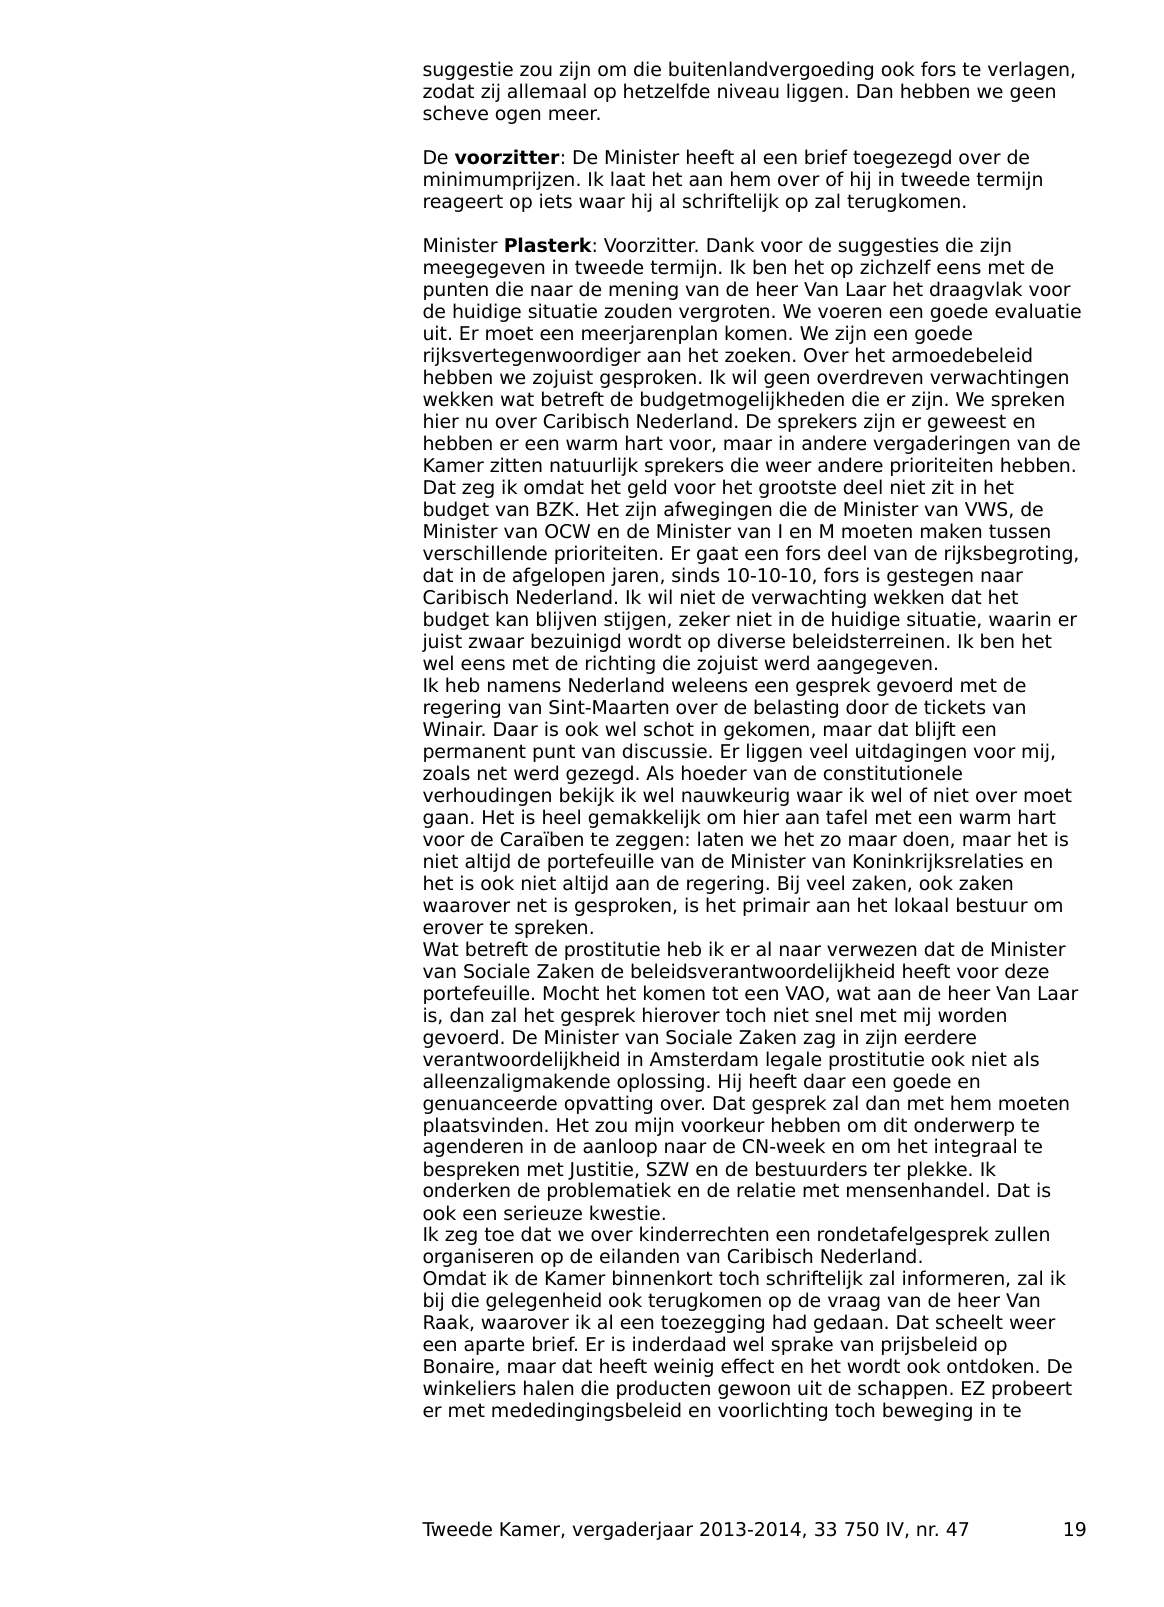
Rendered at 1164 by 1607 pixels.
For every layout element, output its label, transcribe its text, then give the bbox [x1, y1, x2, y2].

text Ik heb namens Nederland weleens een gesprek gevoerd met de regering van Sint-Maarten over de belasting door de tickets van Winair. Daar is ook wel schot in gekomen, maar dat blijft een permanent punt van discussie. Er liggen veel uitdagingen voor mij, zoals net werd gezegd. Als hoeder van de constitutionele verhoudingen bekijk ik wel nauwkeurig waar ik wel of niet over moet gaan. Het is heel gemakkelijk om hier aan tafel met een warm hart voor de Caraïben te zeggen: laten we het zo maar doen, maar het is niet altijd de portefeuille van de Minister van Koninkrijksrelaties en het is ook niet altijd aan de regering. Bij veel zaken, ook zaken waarover net is gesproken, is het primair aan het lokaal bestuur om erover te spreken. [422, 675, 1087, 939]
text De voorzitter: De Minister heeft al een brief toegezegd over de minimumprijzen. Ik laat het aan hem over of hij in tweede termijn reageert op iets waar hij al schriftelijk op zal terugkomen. [422, 147, 1087, 213]
text Wat betreft de prostitutie heb ik er al naar verwezen dat de Minister van Sociale Zaken de beleidsverantwoordelijkheid heeft voor deze portefeuille. Mocht het komen tot een VAO, wat aan de heer Van Laar is, dan zal het gesprek hierover toch niet snel met mij worden gevoerd. De Minister van Sociale Zaken zag in zijn eerdere verantwoordelijkheid in Amsterdam legale prostitutie ook niet als alleenzaligmakende oplossing. Hij heeft daar een goede en genuanceerde opvatting over. Dat gesprek zal dan met hem moeten plaatsvinden. Het zou mijn voorkeur hebben om dit onderwerp te agenderen in de aanloop naar de CN-week en om het integraal te bespreken met Justitie, SZW en de bestuurders ter plekke. Ik onderken de problematiek en de relatie met mensenhandel. Dat is ook een serieuze kwestie. [422, 939, 1087, 1224]
text Omdat ik de Kamer binnenkort toch schriftelijk zal informeren, zal ik bij die gelegenheid ook terugkomen op de vraag van de heer Van Raak, waarover ik al een toezegging had gedaan. Dat scheelt weer een aparte brief. Er is inderdaad wel sprake van prijsbeleid op Bonaire, maar dat heeft weinig effect en het wordt ook ontdoken. De winkeliers halen die producten gewoon uit de schappen. EZ probeert er met mededingingsbeleid en voorlichting toch beweging in te [422, 1268, 1087, 1422]
text Ik zeg toe dat we over kinderrechten een rondetafelgesprek zullen organiseren op de eilanden van Caribisch Nederland. [422, 1224, 1087, 1268]
text suggestie zou zijn om die buitenlandvergoeding ook fors te verlagen, zodat zij allemaal op hetzelfde niveau liggen. Dan hebben we geen scheve ogen meer. [422, 59, 1087, 125]
text Minister Plasterk: Voorzitter. Dank voor de suggesties die zijn meegegeven in tweede termijn. Ik ben het op zichzelf eens met de punten die naar de mening van de heer Van Laar het draagvlak voor de huidige situatie zouden vergroten. We voeren een goede evaluatie uit. Er moet een meerjarenplan komen. We zijn een goede rijksvertegenwoordiger aan het zoeken. Over het armoedebeleid hebben we zojuist gesproken. Ik wil geen overdreven verwachtingen wekken wat betreft de budgetmogelijkheden die er zijn. We spreken hier nu over Caribisch Nederland. De sprekers zijn er geweest en hebben er een warm hart voor, maar in andere vergaderingen van de Kamer zitten natuurlijk sprekers die weer andere prioriteiten hebben. Dat zeg ik omdat het geld voor het grootste deel niet zit in het budget van BZK. Het zijn afwegingen die de Minister van VWS, de Minister van OCW en de Minister van I en M moeten maken tussen verschillende prioriteiten. Er gaat een fors deel van de rijksbegroting, dat in de afgelopen jaren, sinds 10-10-10, fors is gestegen naar Caribisch Nederland. Ik wil niet de verwachting wekken dat het budget kan blijven stijgen, zeker niet in de huidige situatie, waarin er juist zwaar bezuinigd wordt op diverse beleidsterreinen. Ik ben het wel eens met de richting die zojuist werd aangegeven. [422, 235, 1087, 675]
